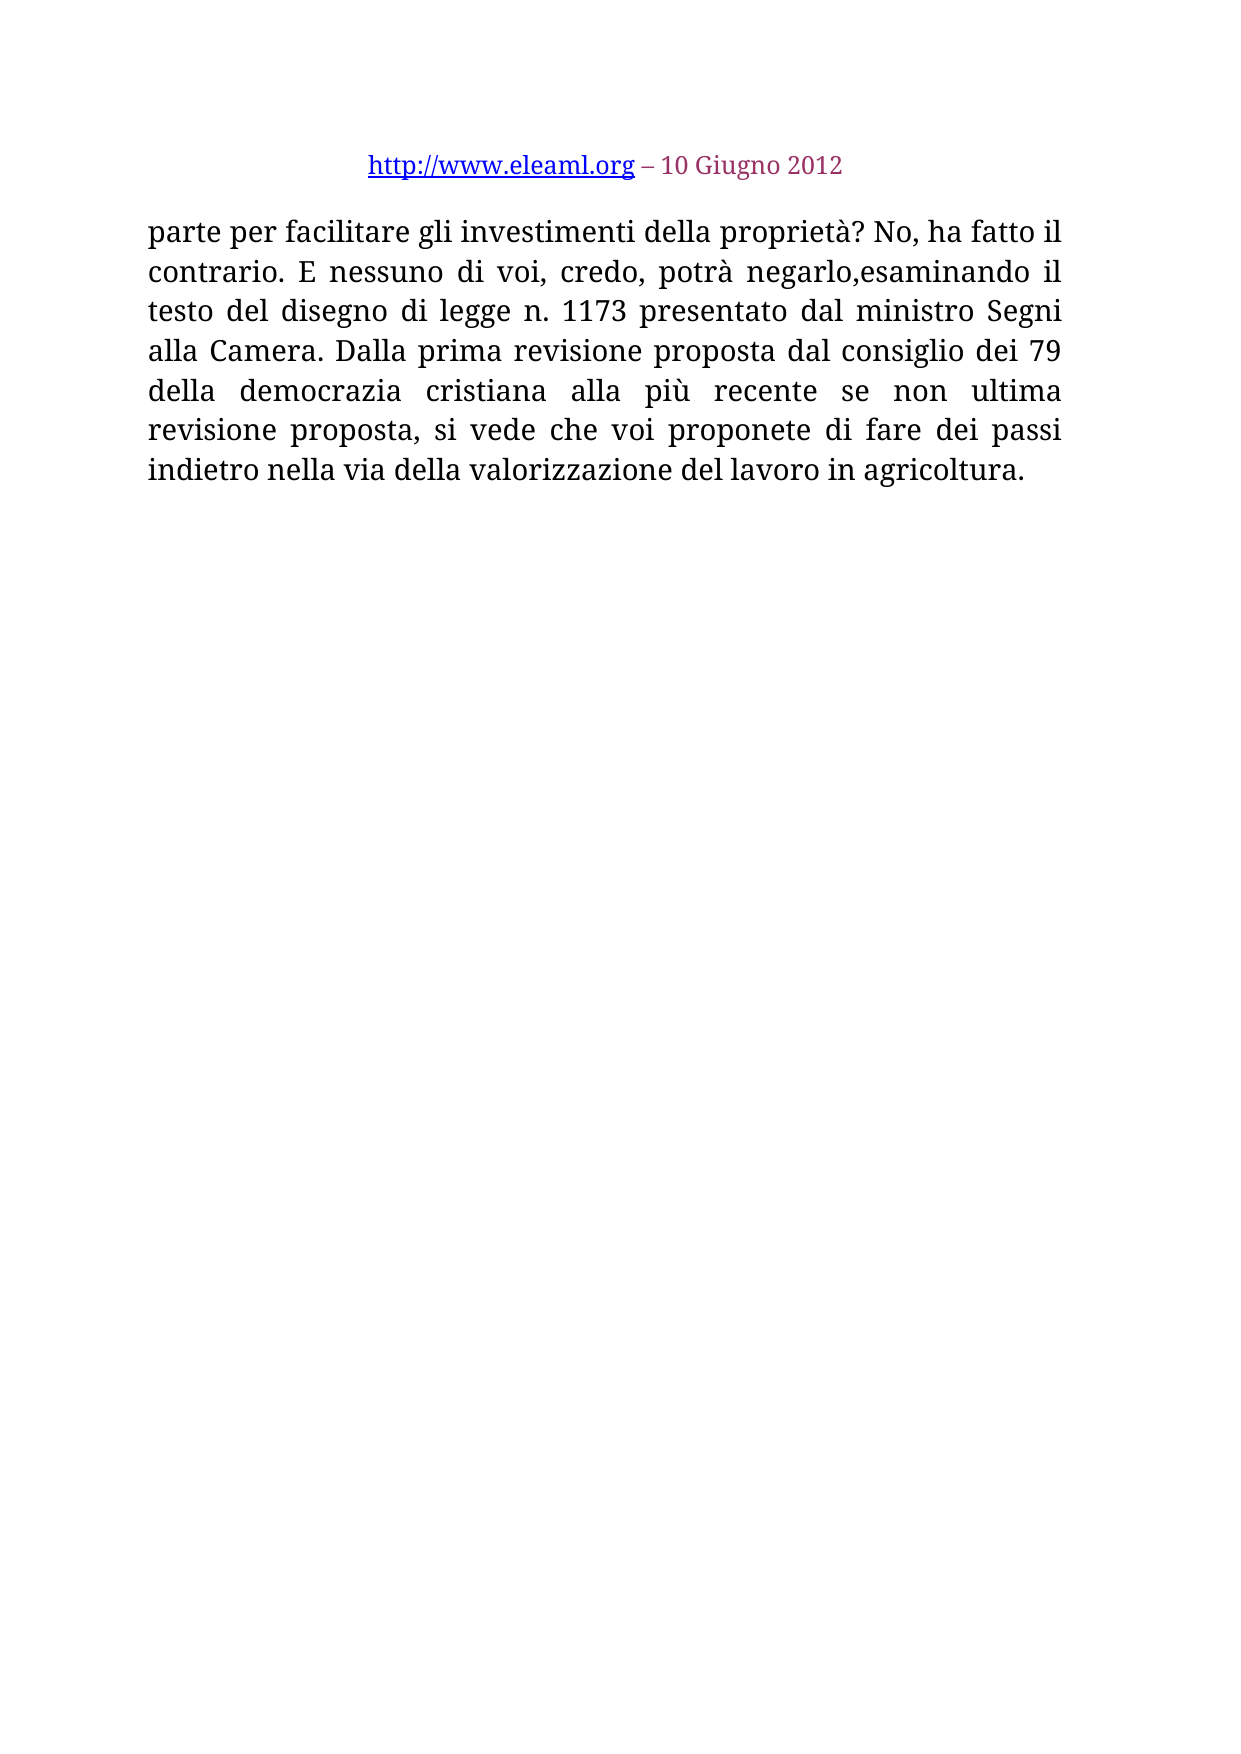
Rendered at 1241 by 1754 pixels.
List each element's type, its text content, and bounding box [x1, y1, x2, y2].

text parte per facilitare gli investimenti della proprietà? No, ha fatto il contrario. E nessuno di voi, credo, potrà negarlo,esaminando il testo del disegno di legge n. 1173 presentato dal ministro Segni alla Camera. Dalla prima revisione proposta dal consiglio dei 79 della democrazia cristiana alla più recente se non ultima revisione proposta, si vede che voi proponete di fare dei passi indietro nella via della valorizzazione del lavoro in agricoltura. [148, 211, 1063, 489]
